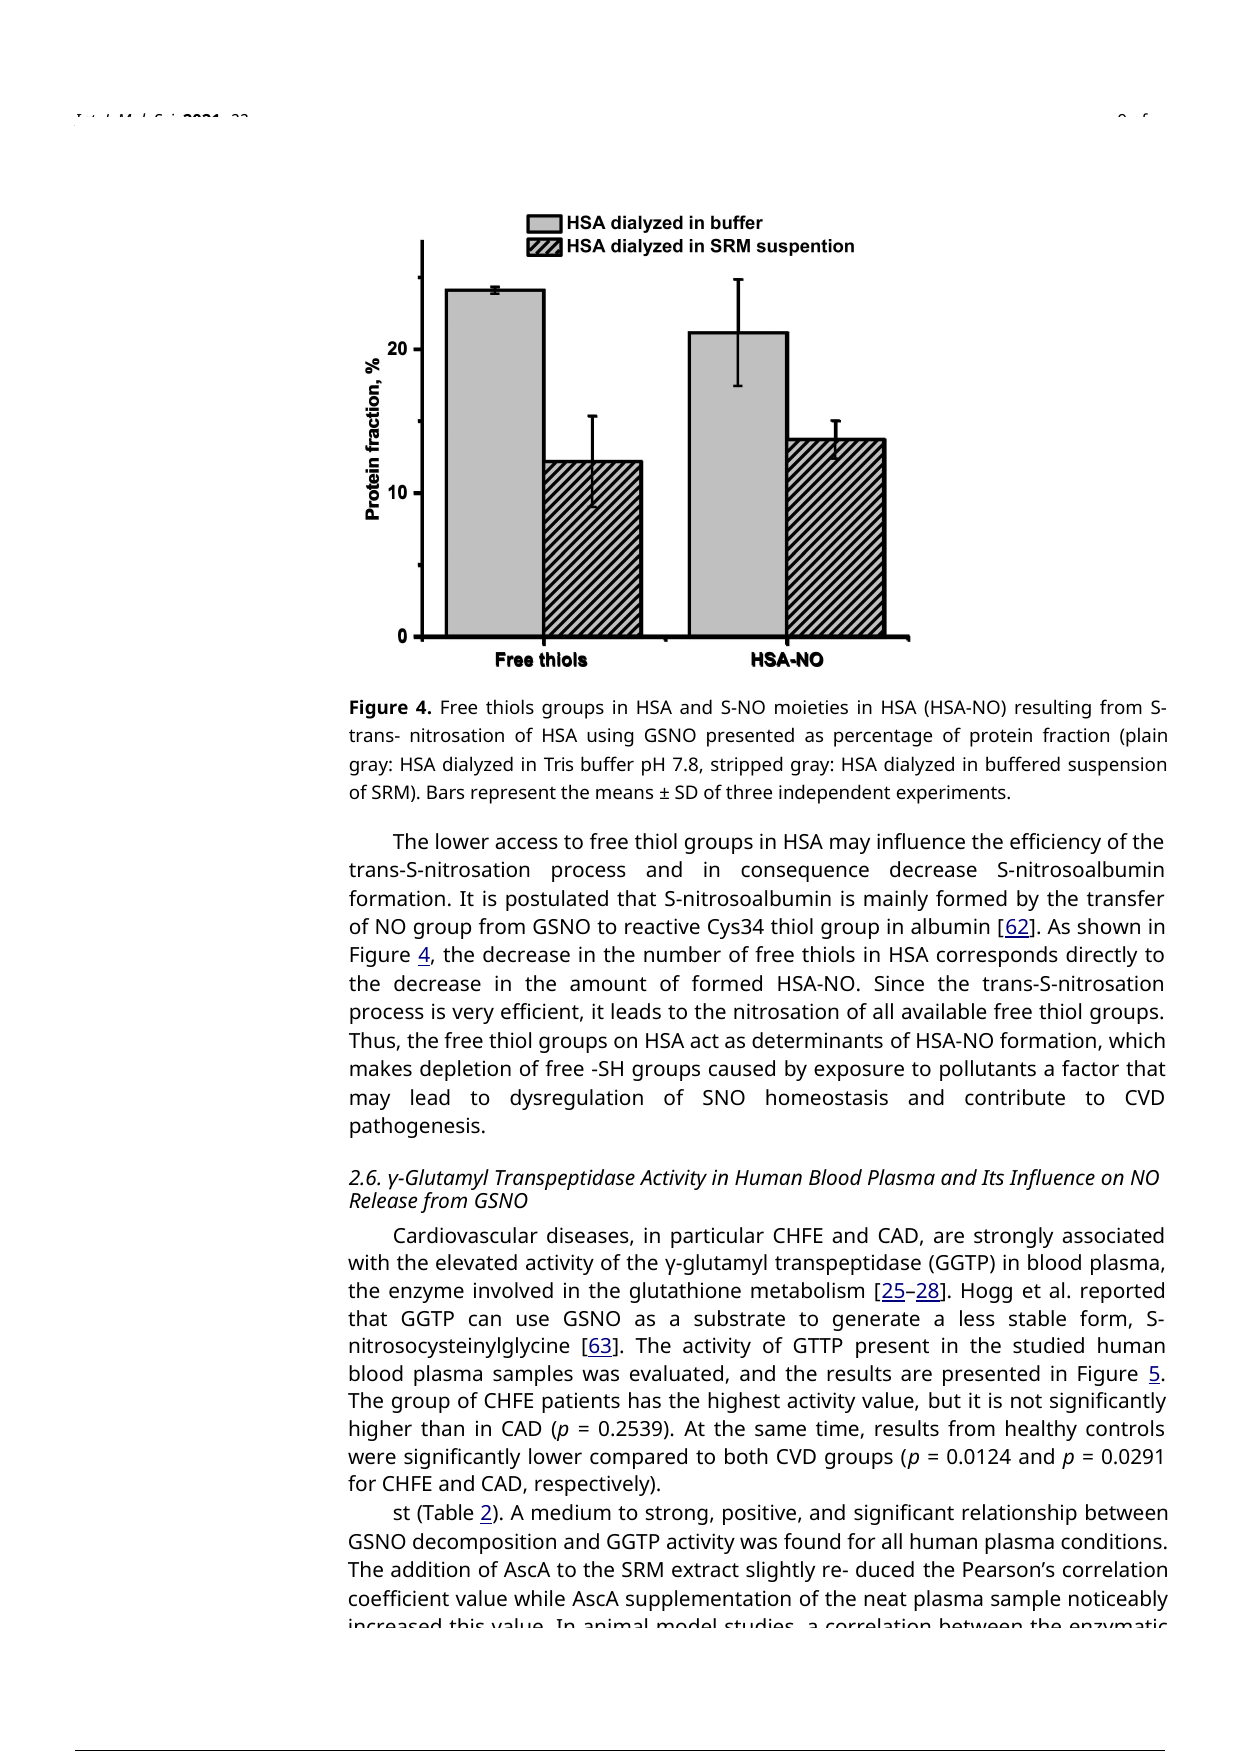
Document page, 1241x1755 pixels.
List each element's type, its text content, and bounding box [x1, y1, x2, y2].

text Figure 4. Free thiols groups in HSA and S-NO moieties in HSA (HSA-NO) resulting from S-trans- nitrosation of HSA using GSNO presented as percentage of protein fraction (plain gray: HSA dialyzed in Tris buffer pH 7.8, stripped gray: HSA dialyzed in buffered suspension of SRM). Bars represent the means ± SD of three independent experiments. [348, 694, 1168, 805]
text The lower access to free thiol groups in HSA may influence the efficiency of the trans-S-nitrosation process and in consequence decrease S-nitrosoalbumin formation. It is postulated that S-nitrosoalbumin is mainly formed by the transfer of NO group from GSNO to reactive Cys34 thiol group in albumin [62]. As shown in Figure 4, the decrease in the number of free thiols in HSA corresponds directly to the decrease in the amount of formed HSA-NO. Since the trans-S-nitrosation process is very efficient, it leads to the nitrosation of all available free thiol groups. Thus, the free thiol groups on HSA act as determinants of HSA-NO formation, which makes depletion of free -SH groups caused by exposure to pollutants a factor that may lead to dysregulation of SNO homeostasis and contribute to CVD pathogenesis. [348, 827, 1166, 1139]
text Furthermore, the strength and association between measured GGTP activity and the amount of NO released in human plasma of all participants and free thiols concentration were calculated using Pearson’s correlation test (Table 2). A medium to strong, positive, and significant relationship between GSNO decomposition and GGTP activity was found for all human plasma conditions. The addition of AscA to the SRM extract slightly re- duced the Pearson’s correlation coefficient value while AscA supplementation of the neat plasma sample noticeably increased this value. In animal model studies, a correlation between the enzymatic activity of GGTP and the hydrolysis of S-nitrosoglutathione was demonstrated [64]. Furthermore, hydrolysis of GSNO was catalyzed by the presence of [348, 1498, 1169, 1628]
text 2.6. γ-Glutamyl Transpeptidase Activity in Human Blood Plasma and Its Influence on NO Release from GSNO [348, 1165, 1167, 1214]
text Int. J. Mol. Sci. 2021, 22, 10500 [75, 108, 294, 117]
text Cardiovascular diseases, in particular CHFE and CAD, are strongly associated with the elevated activity of the γ-glutamyl transpeptidase (GGTP) in blood plasma, the enzyme involved in the glutathione metabolism [25–28]. Hogg et al. reported that GGTP can use GSNO as a substrate to generate a less stable form, S-nitrosocysteinylglycine [63]. The activity of GTTP present in the studied human blood plasma samples was evaluated, and the results are presented in Figure 5. The group of CHFE patients has the highest activity value, but it is not significantly higher than in CAD (p = 0.2539). At the same time, results from healthy controls were significantly lower compared to both CVD groups (p = 0.0124 and p = 0.0291 for CHFE and CAD, respectively). [348, 1222, 1166, 1498]
text 9 of 19 [1117, 108, 1167, 131]
